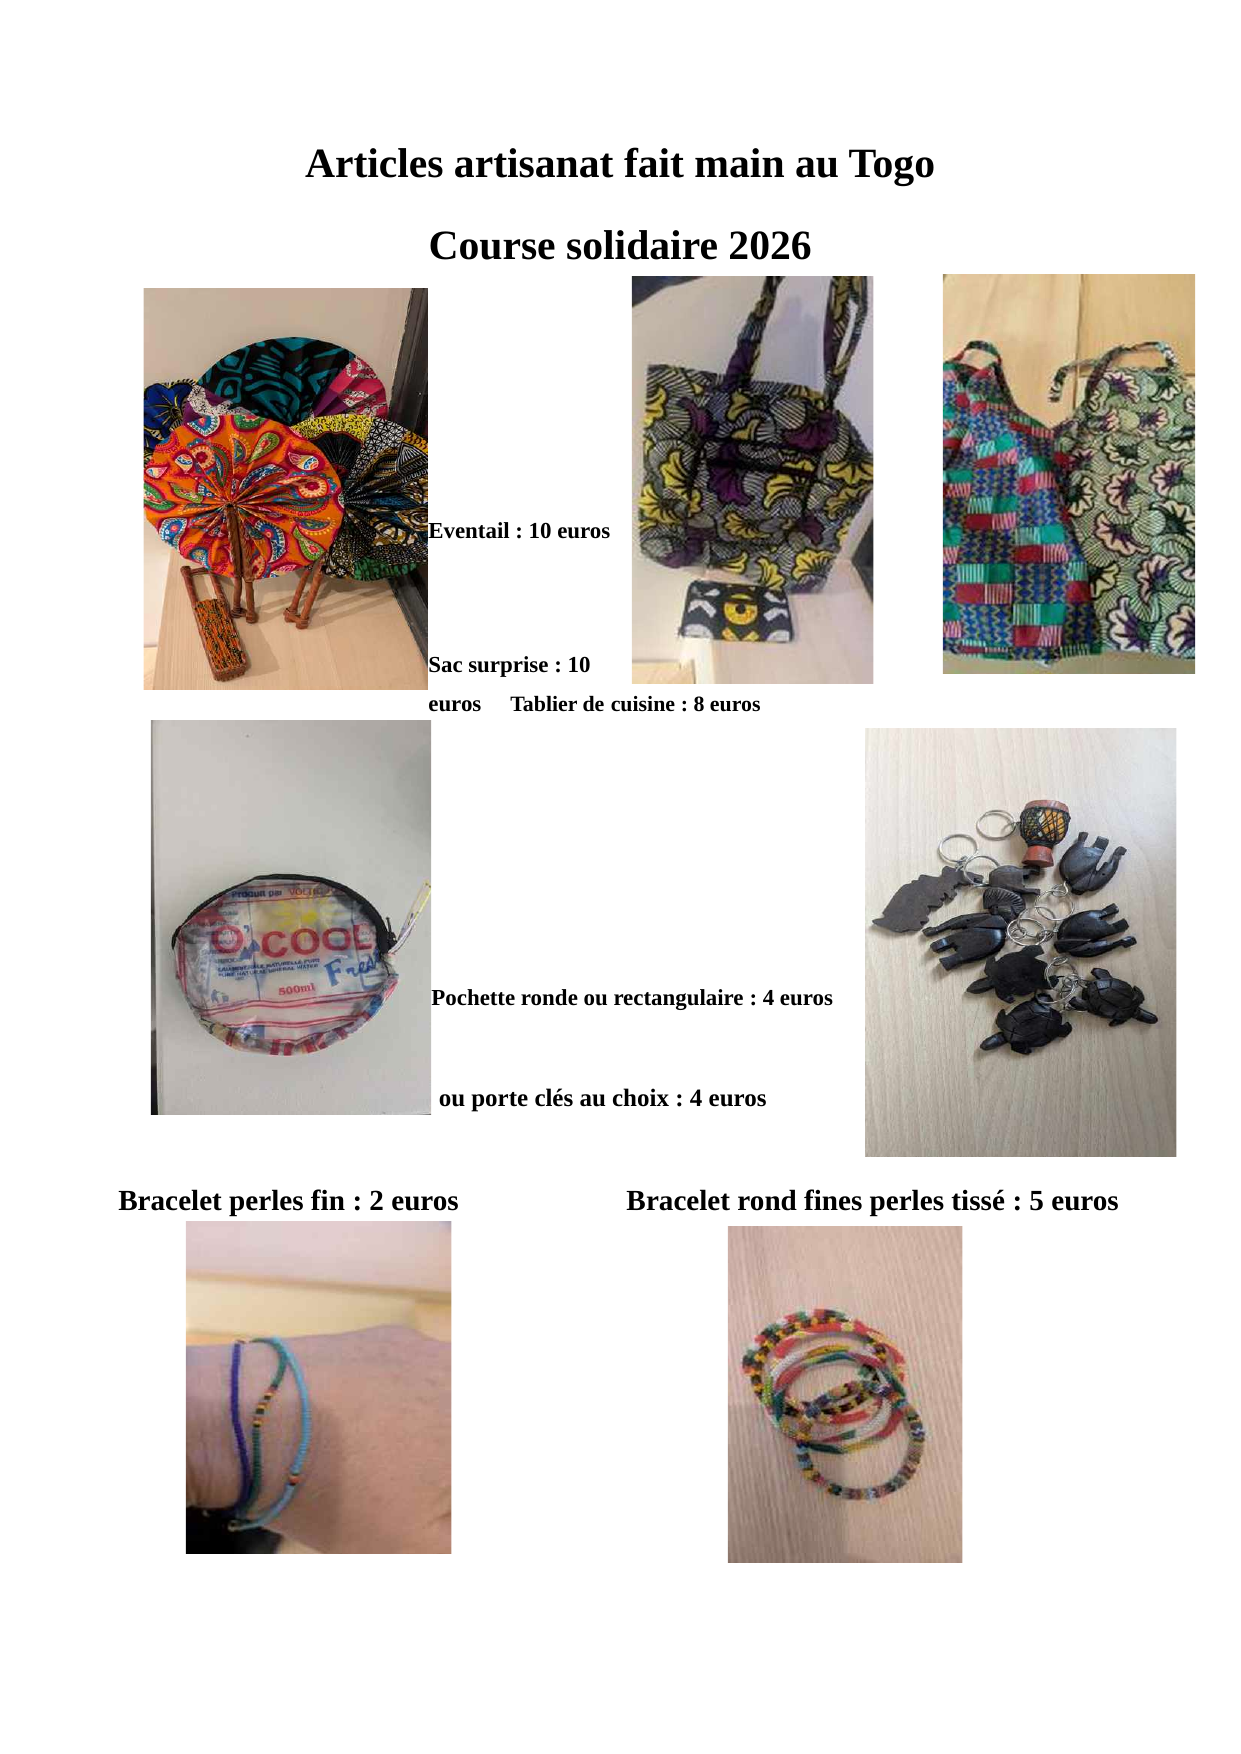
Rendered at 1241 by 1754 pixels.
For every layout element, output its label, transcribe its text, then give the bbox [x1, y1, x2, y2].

text [118, 517, 143, 543]
picture [143, 288, 428, 690]
picture [631, 276, 874, 684]
picture [727, 1226, 963, 1563]
text [118, 1079, 150, 1113]
text Eventail : 10 euros [428, 517, 631, 543]
subtitle Course solidaire 2026 [118, 220, 1122, 268]
text [874, 517, 942, 543]
text Bracelet perles fin : 2 euros Bracelet rond fines perles tissé : 5 euros [118, 1183, 1122, 1216]
picture [942, 274, 1196, 674]
picture [150, 720, 432, 1115]
picture [865, 728, 1177, 1157]
text Pochette ronde ou rectangulaire : 4 euros [432, 984, 865, 1010]
picture [185, 1221, 452, 1554]
text ou porte clés au choix : 4 euros [432, 1079, 865, 1113]
text Sac surprise : 10 euros Tablier de cuisine : 8 euros [118, 612, 1122, 717]
text [118, 984, 150, 1010]
subtitle Articles artisanat fait main au Togo [118, 139, 1122, 187]
